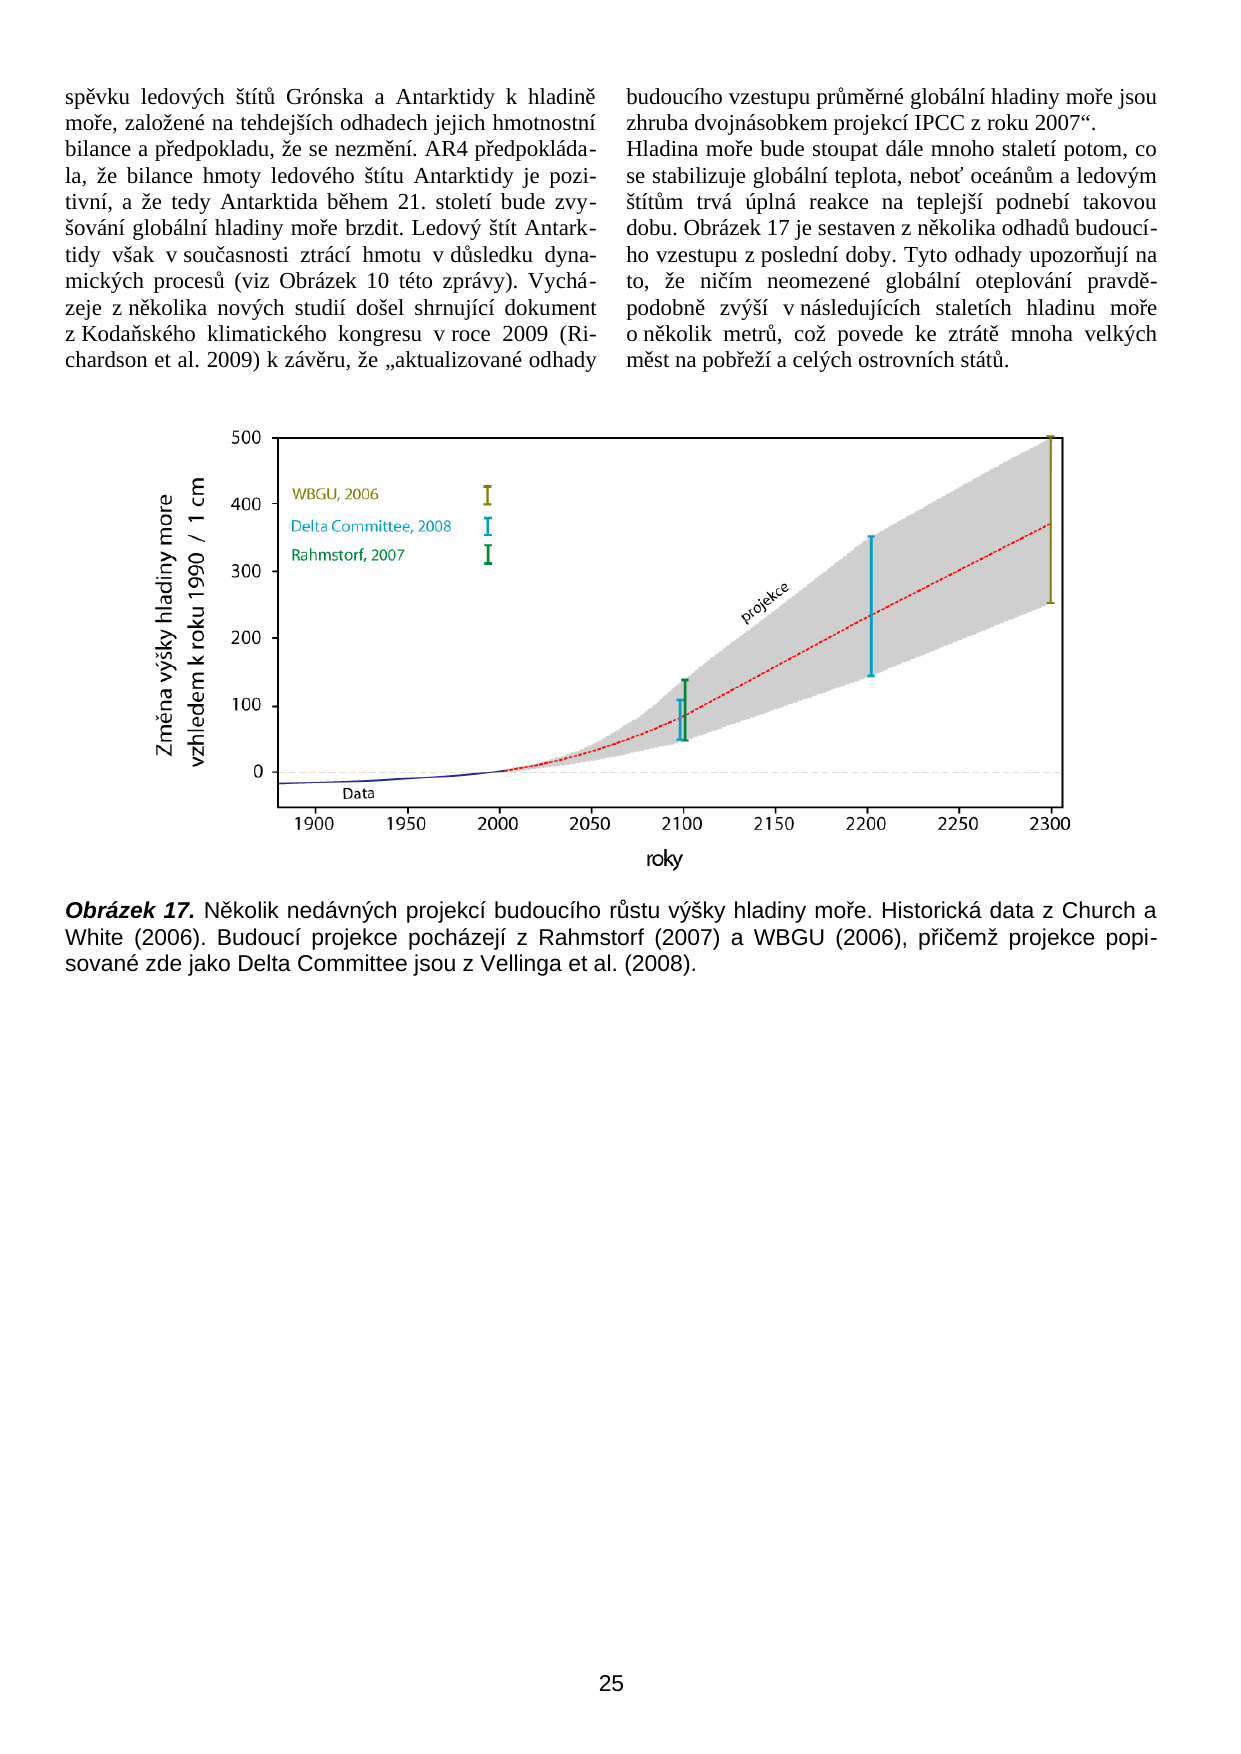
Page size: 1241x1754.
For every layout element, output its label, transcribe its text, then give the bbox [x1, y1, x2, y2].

text budoucího vzestupu průměrné globální hladiny moře jsou zhruba dvojnásobkem projekcí IPCC z roku 2007“. [626, 83, 1157, 135]
picture [151, 425, 1071, 872]
text Hladina moře bude stoupat dále mnoho staletí potom, co se stabilizuje globální teplota, neboť oceánům a ledovým štítům trvá úplná reakce na teplejší podnebí takovou dobu. Obrázek 17 je sestaven z několika odhadů budoucí­ho vzestupu z poslední doby. Tyto odhady upozorňují na to, že ničím neomezené globální oteplování pravdě­podobně zvýší v následujících staletích hladinu moře o ně­kolik metrů, což povede ke ztrátě mnoha velkých měst na pobřeží a celých ostrovních států. [626, 135, 1157, 373]
text spěvku ledových štítů Grónska a Antarktidy k hladině moře, založené na tehdejších odhadech jejich hmotnostní bilance a předpokladu, že se nezmění. AR4 předpokláda­la, že bilance hmoty ledového štítu Antarkti­dy je pozi­tivní, a že tedy Antarktida během 21. století bude zvy­šování globální hladiny moře brzdit. Ledový štít Antark­tidy však v současnosti ztrácí hmotu v důsledku dyna­mických procesů (viz Obrázek 10 této zprávy). Vychá­zeje z několika nových studií došel shrnující doku­ment z Kodaňského klimatického kongresu v roce 2009 (Ri­chardson et al. 2009) k závěru, že „aktualizované od­hady [65, 83, 597, 373]
text Obrázek 17. Několik nedávných projekcí budoucího růstu výšky hladiny moře. Historická data z Church a White (2006). Budoucí projekce pocházejí z Rahmstorf (2007) a WBGU (2006), přičemž projekce popi­sované zde jako Delta Committee jsou z Vellinga et al. (2008). [65, 897, 1157, 977]
